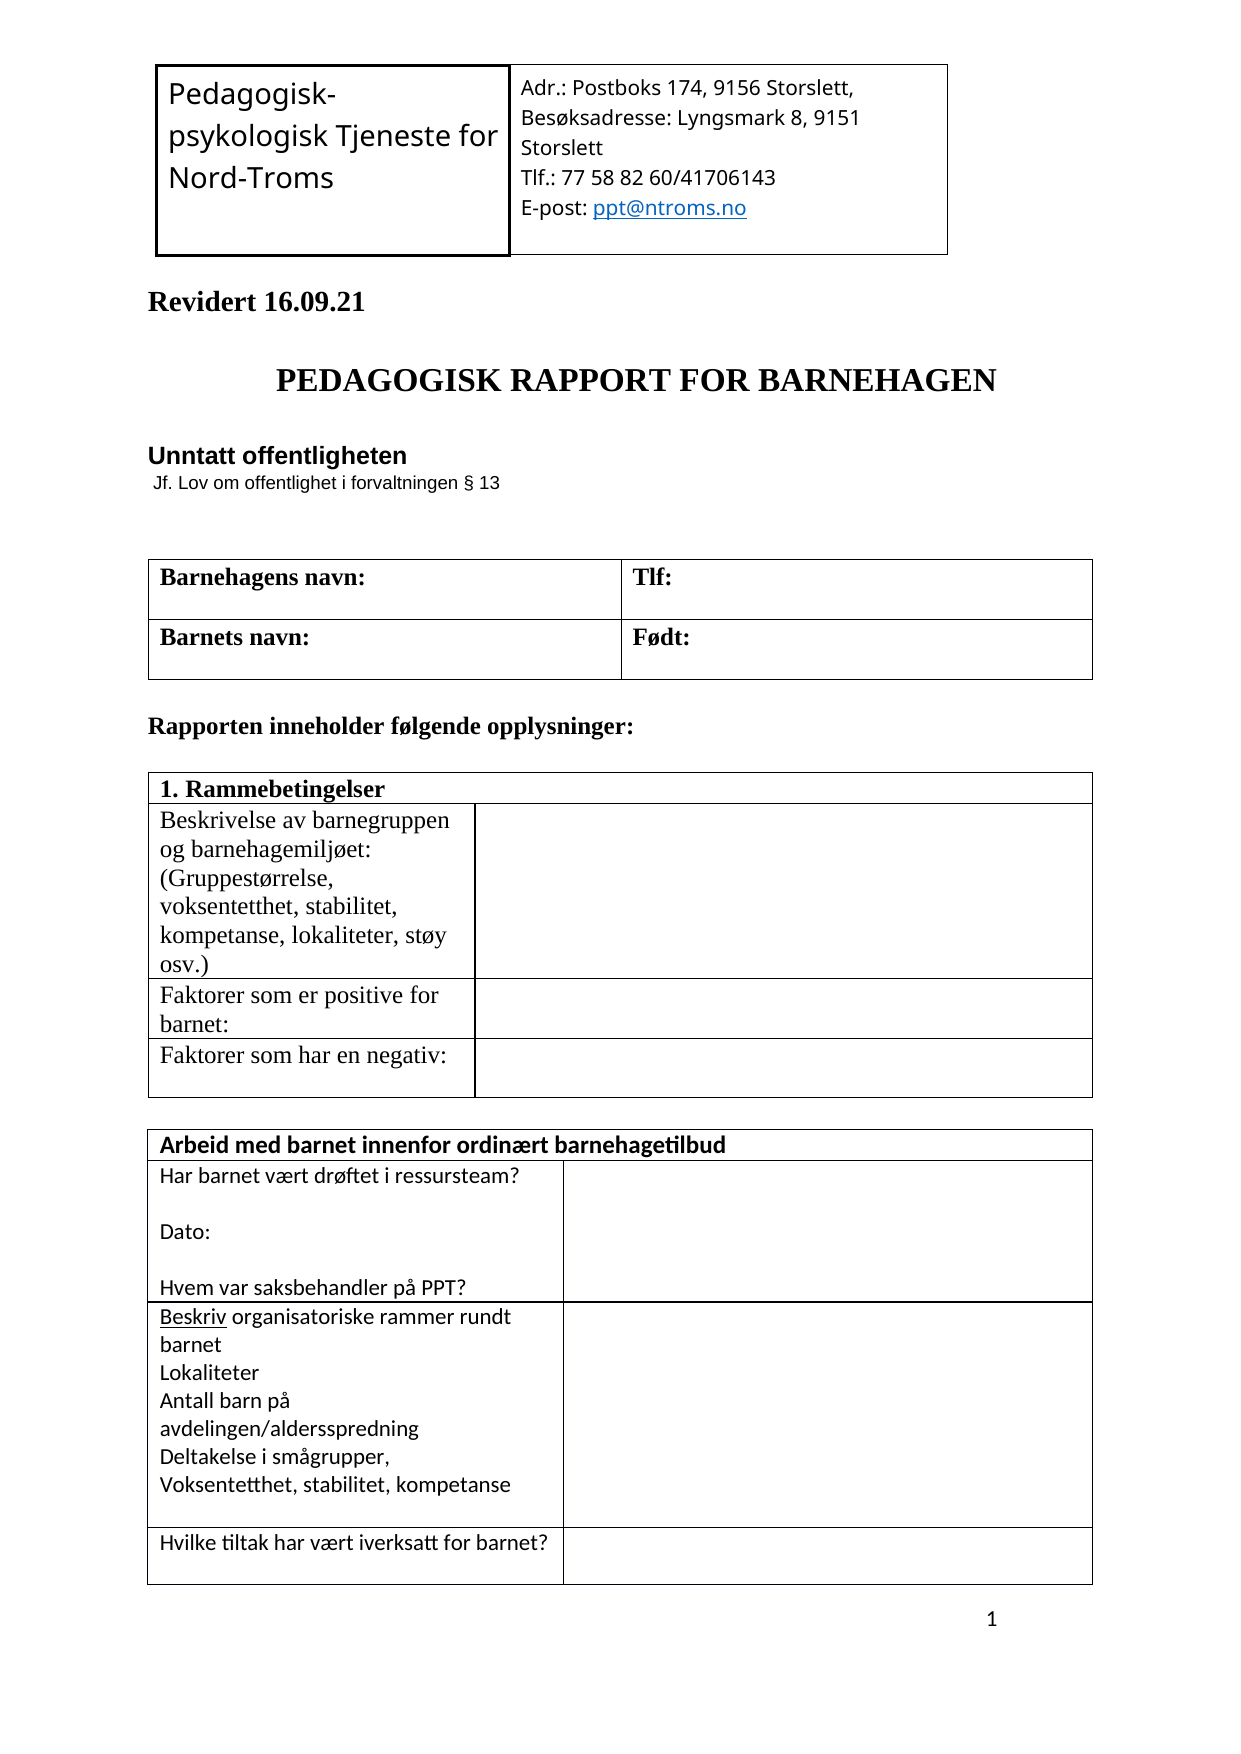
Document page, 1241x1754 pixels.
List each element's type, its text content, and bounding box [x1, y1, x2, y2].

text Jf. Lov om offentlighet i forvaltningen § 13 [148, 472, 997, 493]
table_header Barnehagens navn: [149, 560, 621, 619]
table_cell Faktorer som er positive for barnet: [149, 979, 474, 1037]
table_cell [476, 979, 1092, 1037]
table_cell Født: [622, 620, 1092, 679]
table_header Tlf: [622, 560, 1092, 619]
table_cell Beskriv organisatoriske rammer rundt barnet Lokaliteter Antall barn på avdelingen/aldersspredning Deltakelse i smågrupper, Voksentetthet, stabilitet, kompetanse [148, 1303, 563, 1527]
text PEDAGOGISK RAPPORT FOR BARNEHAGEN [148, 360, 997, 398]
table_cell [476, 804, 1092, 978]
table_cell Faktorer som har en negativ: [149, 1039, 474, 1097]
table_cell Hvilke tiltak har vært iverksatt for barnet? Tiltakene vært utprøvd? Omfang og varighet av tiltakene. Hvordan profiterte barnet på dette? Hvordan jobber barnehagen for at alle har tilhørighet og er inkludert i barnehagen? [148, 1528, 563, 1584]
table_cell Barnets navn: [149, 620, 621, 679]
table_cell [564, 1303, 1092, 1527]
text Revidert 16.09.21 [148, 150, 997, 317]
table_header Arbeid med barnet innenfor ordinært barnehagetilbud [148, 1130, 1092, 1160]
table_cell [564, 1161, 1092, 1301]
table_cell Beskrivelse av barnegruppen og barnehagemiljøet: (Gruppestørrelse, voksentetthet, stabilitet, kompetanse, lokaliteter, støy osv.) [149, 804, 474, 978]
text Rapporten inneholder følgende opplysninger: [148, 711, 997, 739]
text Unntatt offentligheten [148, 441, 997, 470]
table_cell Har barnet vært drøftet i ressursteam? Dato: Hvem var saksbehandler på PPT? [148, 1161, 563, 1301]
table_cell [564, 1528, 1092, 1584]
table_header 1. Rammebetingelser [149, 773, 1092, 803]
table_cell [476, 1039, 1092, 1097]
